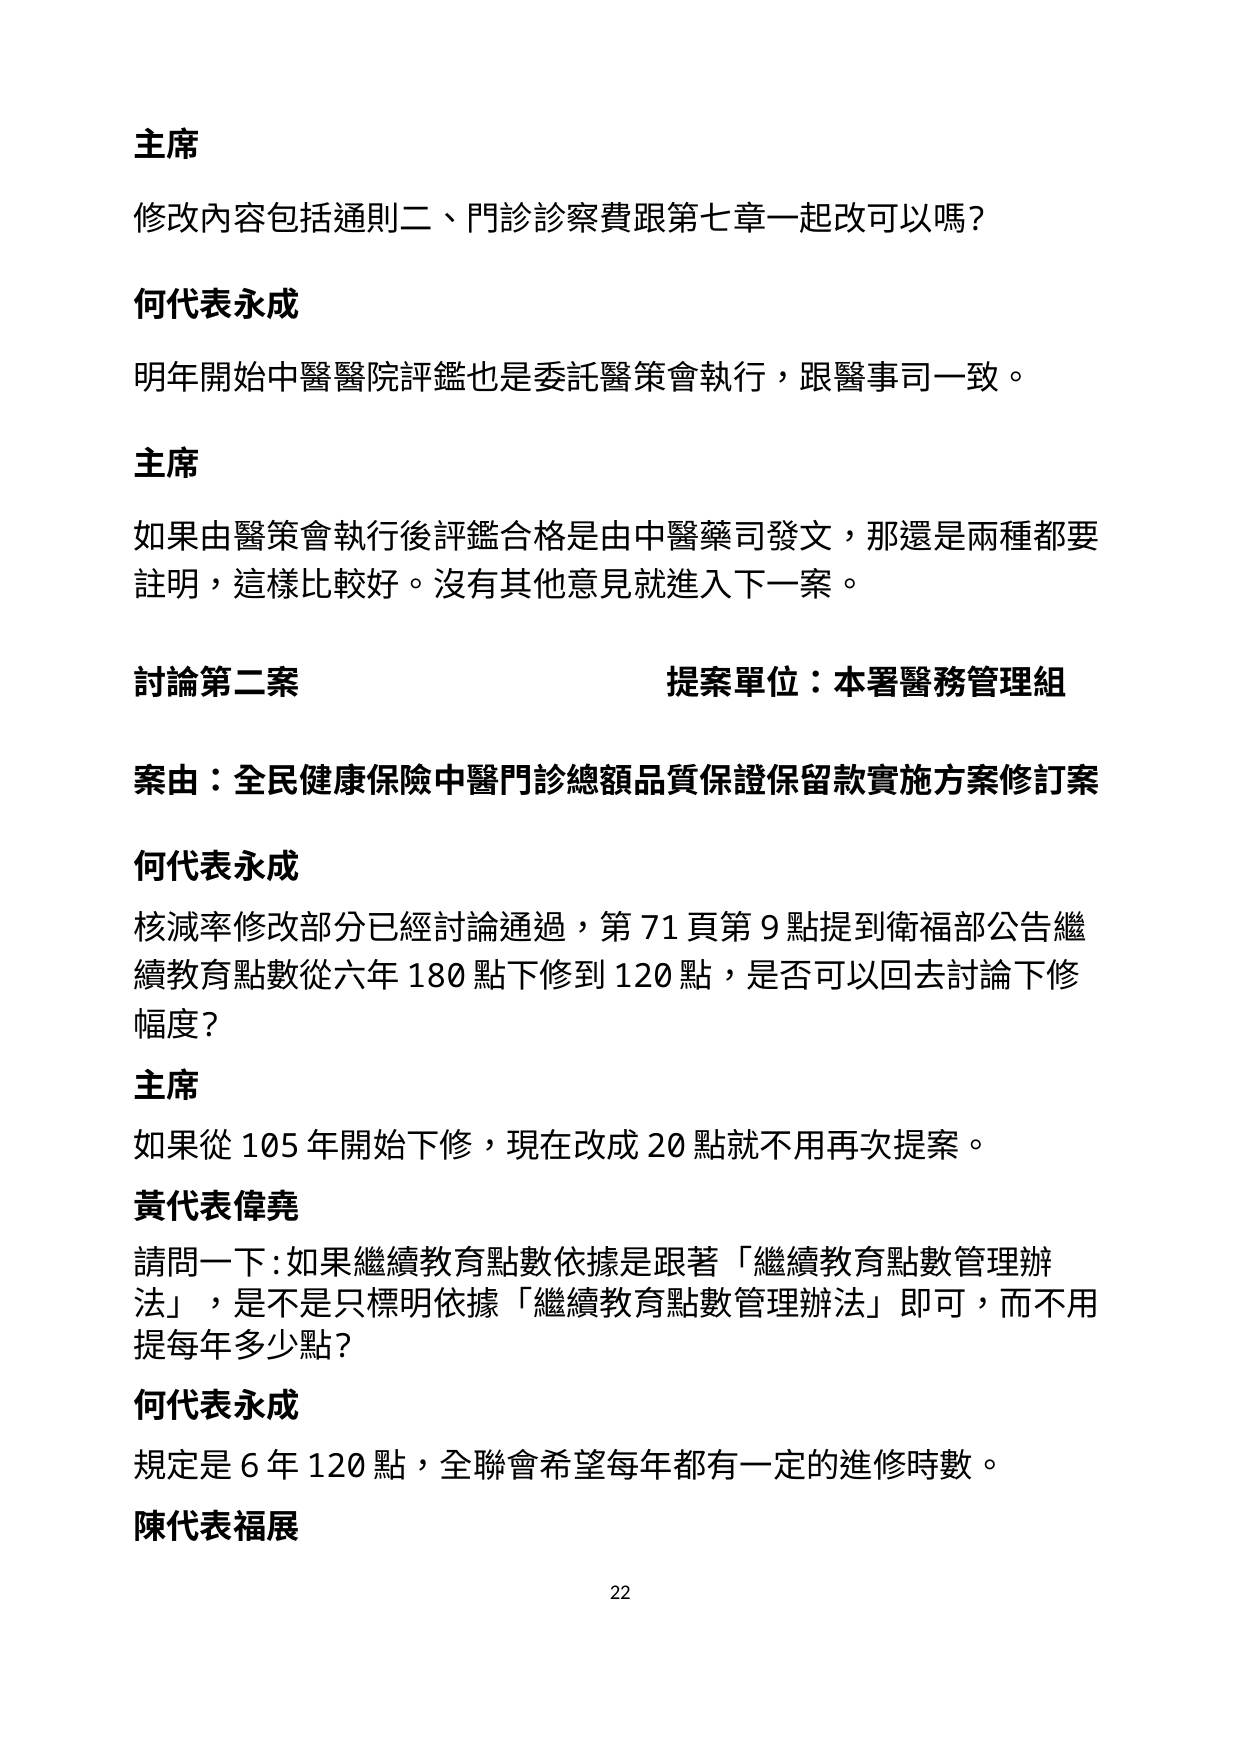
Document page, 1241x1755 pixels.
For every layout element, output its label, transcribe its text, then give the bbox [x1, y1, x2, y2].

text 討論第二案 提案單位：本署醫務管理組 [133, 656, 1107, 704]
text 黃代表偉堯 [133, 1180, 1107, 1228]
text 主席 [133, 1058, 1107, 1107]
text 何代表永成 [133, 277, 1107, 326]
text 主席 [133, 436, 1107, 484]
text 請問一下:如果繼續教育點數依據是跟著「繼續教育點數管理辦法」，是不是只標明依據「繼續教育點數管理辦法」即可，而不用提每年多少點? [133, 1241, 1107, 1366]
text 主席 [133, 118, 1107, 166]
text 如果從105年開始下修，現在改成20點就不用再次提案。 [133, 1119, 1107, 1168]
text 何代表永成 [133, 840, 1107, 888]
text 陳代表福展 [133, 1500, 1107, 1548]
text 如果由醫策會執行後評鑑合格是由中醫藥司發文，那還是兩種都要註明，這樣比較好。沒有其他意見就進入下一案。 [133, 509, 1107, 606]
text 核減率修改部分已經討論通過，第71頁第9點提到衛福部公告繼續教育點數從六年180點下修到120點，是否可以回去討論下修幅度? [133, 901, 1107, 1046]
text 何代表永成 [133, 1378, 1107, 1427]
text 規定是6年120點，全聯會希望每年都有一定的進修時數。 [133, 1439, 1107, 1487]
text 案由：全民健康保險中醫門診總額品質保證保留款實施方案修訂案 [133, 754, 1107, 802]
text 修改內容包括通則二、門診診察費跟第七章一起改可以嗎? [133, 191, 1107, 240]
text 明年開始中醫醫院評鑑也是委託醫策會執行，跟醫事司一致。 [133, 351, 1107, 399]
